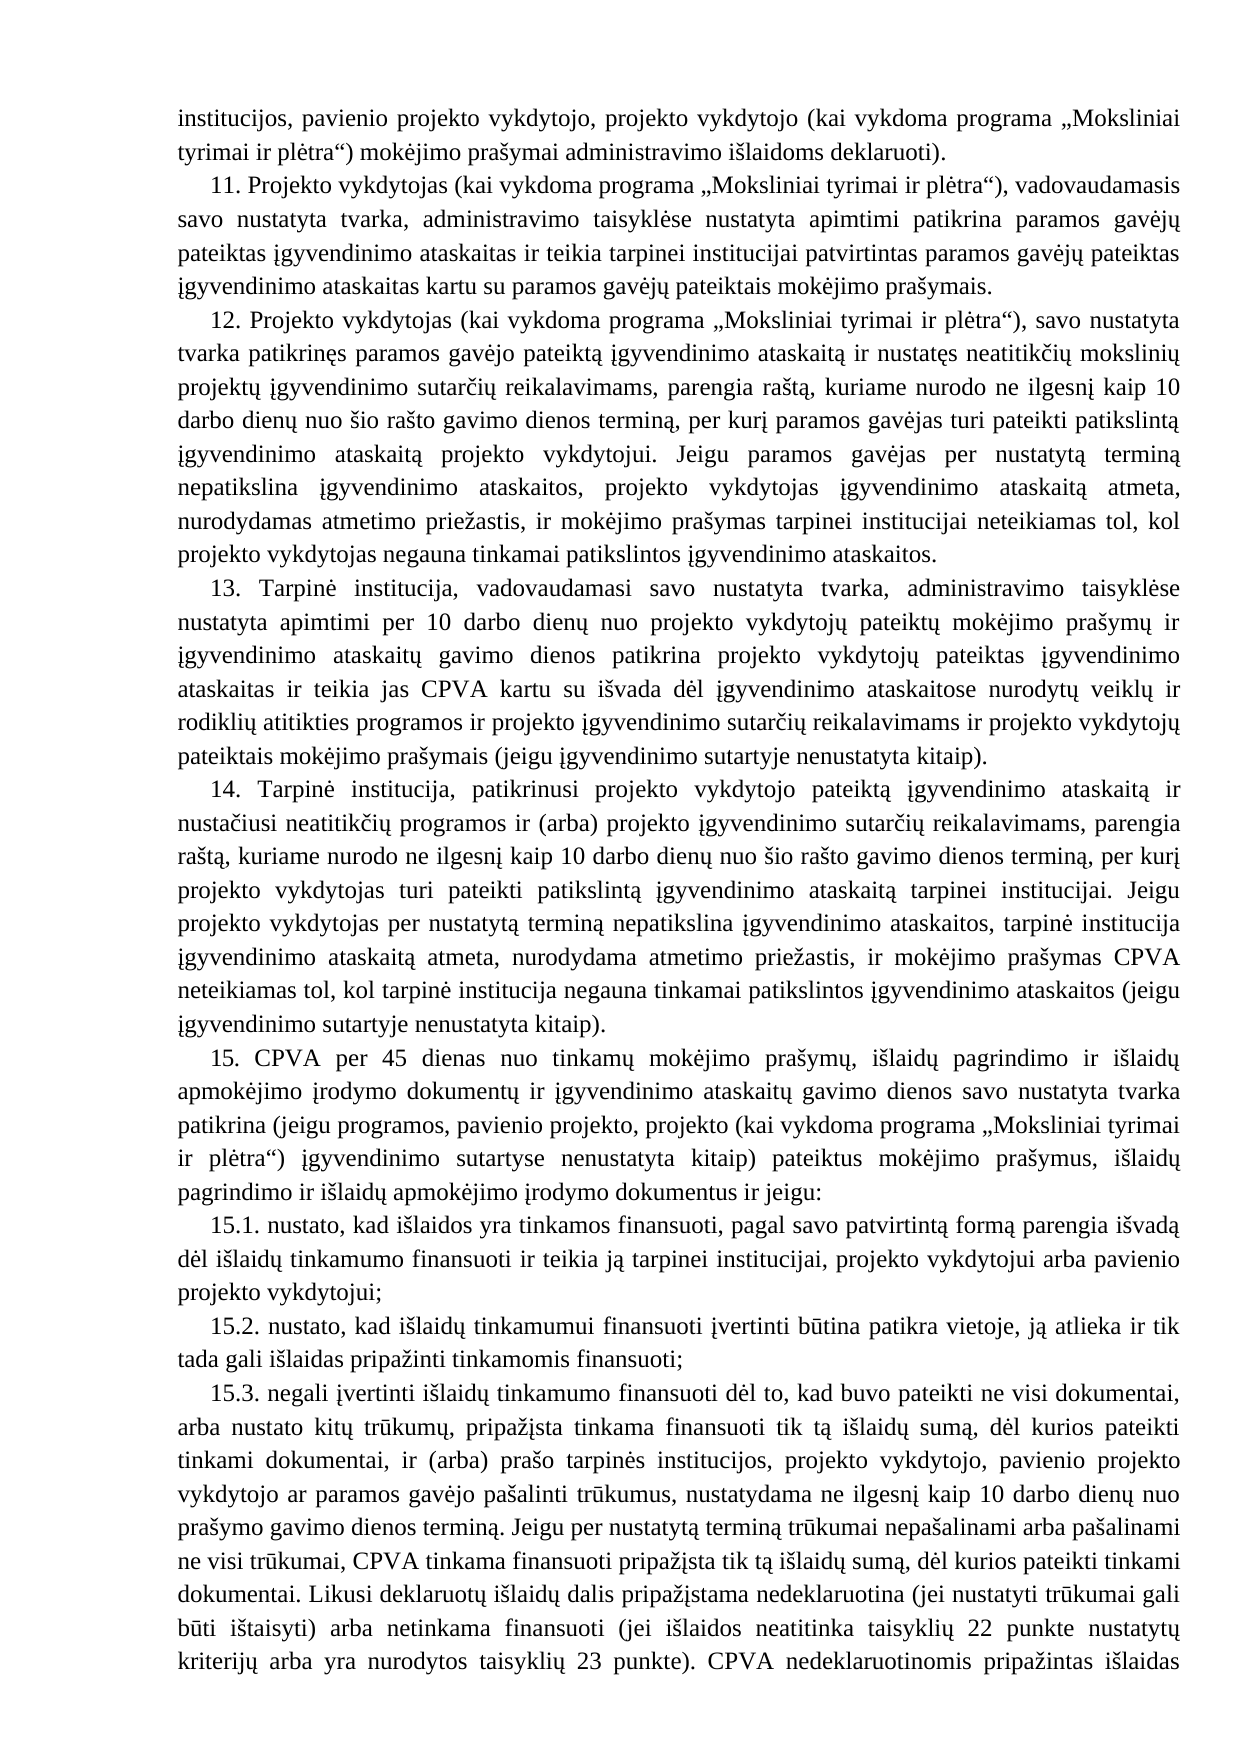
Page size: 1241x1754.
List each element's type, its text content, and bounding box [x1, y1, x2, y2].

text 11. Projekto vykdytojas (kai vykdoma programa „Moksliniai tyrimai ir plėtra“), vadovaudamasis savo nustatyta tvarka, administravimo taisyklėse nustatyta apimtimi patikrina paramos gavėjų pateiktas įgyvendinimo ataskaitas ir teikia tarpinei institucijai patvirtintas paramos gavėjų pateiktas įgyvendinimo ataskaitas kartu su paramos gavėjų pateiktais mokėjimo prašymais. [177, 171, 1181, 300]
text 15.1. nustato, kad išlaidos yra tinkamos finansuoti, pagal savo patvirtintą formą parengia išvadą dėl išlaidų tinkamumo finansuoti ir teikia ją tarpinei institucijai, projekto vykdytojui arba pavienio projekto vykdytojui; [177, 1210, 1181, 1306]
text institucijos, pavienio projekto vykdytojo, projekto vykdytojo (kai vykdoma programa „Moksliniai tyrimai ir plėtra“) mokėjimo prašymai administravimo išlaidoms deklaruoti). [177, 103, 1181, 166]
text 14. Tarpinė institucija, patikrinusi projekto vykdytojo pateiktą įgyvendinimo ataskaitą ir nustačiusi neatitikčių programos ir (arba) projekto įgyvendinimo sutarčių reikalavimams, parengia raštą, kuriame nurodo ne ilgesnį kaip 10 darbo dienų nuo šio rašto gavimo dienos terminą, per kurį projekto vykdytojas turi pateikti patikslintą įgyvendinimo ataskaitą tarpinei institucijai. Jeigu projekto vykdytojas per nustatytą terminą nepatikslina įgyvendinimo ataskaitos, tarpinė institucija įgyvendinimo ataskaitą atmeta, nurodydama atmetimo priežastis, ir mokėjimo prašymas CPVA neteikiamas tol, kol tarpinė institucija negauna tinkamai patikslintos įgyvendinimo ataskaitos (jeigu įgyvendinimo sutartyje nenustatyta kitaip). [177, 774, 1181, 1038]
text 12. Projekto vykdytojas (kai vykdoma programa „Moksliniai tyrimai ir plėtra“), savo nustatyta tvarka patikrinęs paramos gavėjo pateiktą įgyvendinimo ataskaitą ir nustatęs neatitikčių mokslinių projektų įgyvendinimo sutarčių reikalavimams, parengia raštą, kuriame nurodo ne ilgesnį kaip 10 darbo dienų nuo šio rašto gavimo dienos terminą, per kurį paramos gavėjas turi pateikti patikslintą įgyvendinimo ataskaitą projekto vykdytojui. Jeigu paramos gavėjas per nustatytą terminą nepatikslina įgyvendinimo ataskaitos, projekto vykdytojas įgyvendinimo ataskaitą atmeta, nurodydamas atmetimo priežastis, ir mokėjimo prašymas tarpinei institucijai neteikiamas tol, kol projekto vykdytojas negauna tinkamai patikslintos įgyvendinimo ataskaitos. [177, 305, 1181, 568]
text 15. CPVA per 45 dienas nuo tinkamų mokėjimo prašymų, išlaidų pagrindimo ir išlaidų apmokėjimo įrodymo dokumentų ir įgyvendinimo ataskaitų gavimo dienos savo nustatyta tvarka patikrina (jeigu programos, pavienio projekto, projekto (kai vykdoma programa „Moksliniai tyrimai ir plėtra“) įgyvendinimo sutartyse nenustatyta kitaip) pateiktus mokėjimo prašymus, išlaidų pagrindimo ir išlaidų apmokėjimo įrodymo dokumentus ir jeigu: [177, 1043, 1181, 1206]
text 15.2. nustato, kad išlaidų tinkamumui finansuoti įvertinti būtina patikra vietoje, ją atlieka ir tik tada gali išlaidas pripažinti tinkamomis finansuoti; [177, 1311, 1181, 1373]
text 15.3. negali įvertinti išlaidų tinkamumo finansuoti dėl to, kad buvo pateikti ne visi dokumentai, arba nustato kitų trūkumų, pripažįsta tinkama finansuoti tik tą išlaidų sumą, dėl kurios pateikti tinkami dokumentai, ir (arba) prašo tarpinės institucijos, projekto vykdytojo, pavienio projekto vykdytojo ar paramos gavėjo pašalinti trūkumus, nustatydama ne ilgesnį kaip 10 darbo dienų nuo prašymo gavimo dienos terminą. Jeigu per nustatytą terminą trūkumai nepašalinami arba pašalinami ne visi trūkumai, CPVA tinkama finansuoti pripažįsta tik tą išlaidų sumą, dėl kurios pateikti tinkami dokumentai. Likusi deklaruotų išlaidų dalis pripažįstama nedeklaruotina (jei nustatyti trūkumai gali būti ištaisyti) arba netinkama finansuoti (jei išlaidos neatitinka taisyklių 22 punkte nustatytų kriterijų arba yra nurodytos taisyklių 23 punkte). CPVA nedeklaruotinomis pripažintas išlaidas [177, 1378, 1181, 1675]
text 13. Tarpinė institucija, vadovaudamasi savo nustatyta tvarka, administravimo taisyklėse nustatyta apimtimi per 10 darbo dienų nuo projekto vykdytojų pateiktų mokėjimo prašymų ir įgyvendinimo ataskaitų gavimo dienos patikrina projekto vykdytojų pateiktas įgyvendinimo ataskaitas ir teikia jas CPVA kartu su išvada dėl įgyvendinimo ataskaitose nurodytų veiklų ir rodiklių atitikties programos ir projekto įgyvendinimo sutarčių reikalavimams ir projekto vykdytojų pateiktais mokėjimo prašymais (jeigu įgyvendinimo sutartyje nenustatyta kitaip). [177, 573, 1181, 769]
